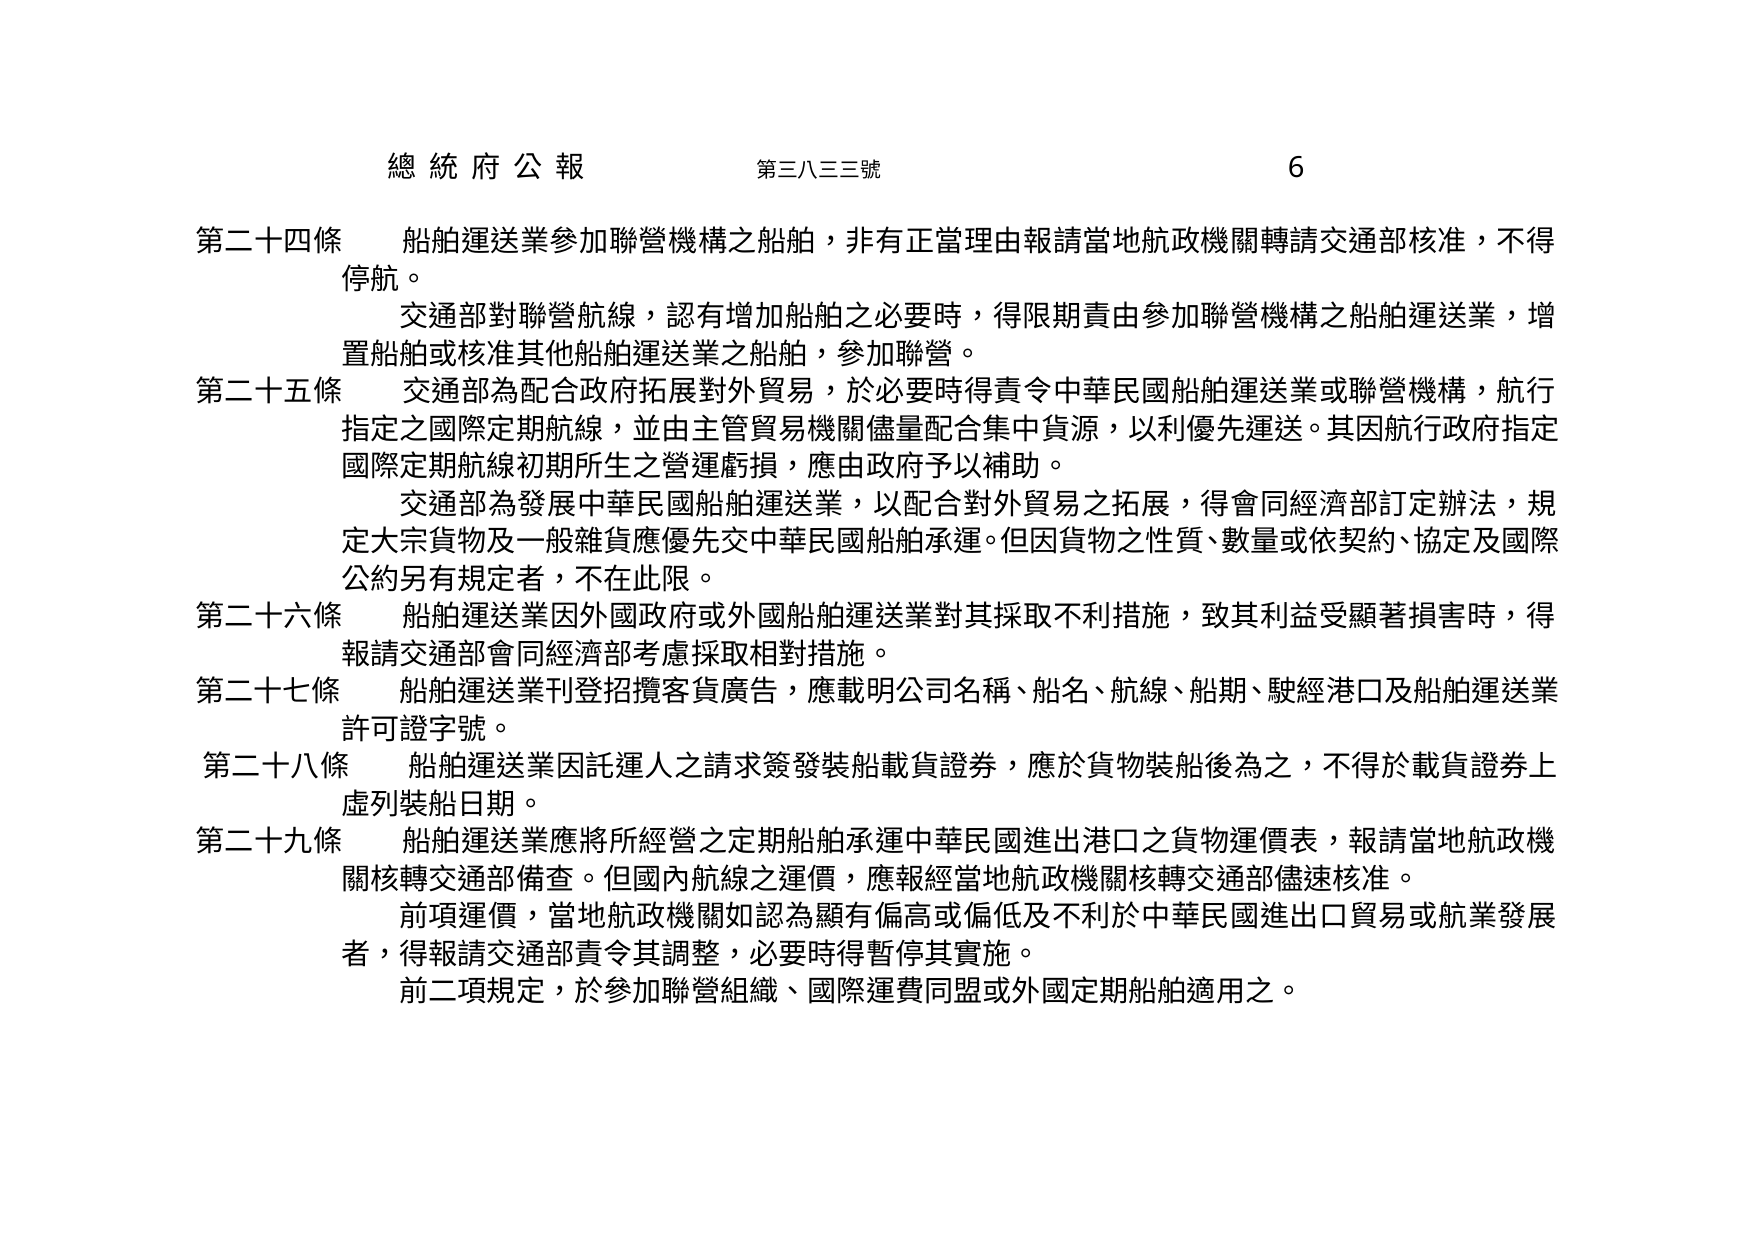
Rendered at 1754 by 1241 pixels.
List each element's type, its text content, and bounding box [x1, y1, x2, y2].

text 第二十五條 交通部為配合政府拓展對外貿易，於必要時得責令中華民國船舶運送業或聯營機構，航行指定之國際定期航線，並由主管貿易機關儘量配合集中貨源，以利優先運送。其因航行政府指定國際定期航線初期所生之營運虧損，應由政府予以補助。 [195, 372, 1559, 484]
text 第二十七條 船舶運送業刊登招攬客貨廣告，應載明公司名稱、船名、航線、船期、駛經港口及船舶運送業許可證字號。 [195, 672, 1559, 747]
text 前二項規定，於參加聯營組織、國際運費同盟或外國定期船舶適用之。 [341, 972, 1559, 1009]
text 第二十六條 船舶運送業因外國政府或外國船舶運送業對其採取不利措施，致其利益受顯著損害時，得報請交通部會同經濟部考慮採取相對措施。 [195, 597, 1559, 672]
text 交通部為發展中華民國船舶運送業，以配合對外貿易之拓展，得會同經濟部訂定辦法，規定大宗貨物及一般雜貨應優先交中華民國船舶承運。但因貨物之性質、數量或依契約、協定及國際公約另有規定者，不在此限。 [341, 484, 1559, 597]
text 前項運價，當地航政機關如認為顯有偏高或偏低及不利於中華民國進出口貿易或航業發展者，得報請交通部責令其調整，必要時得暫停其實施。 [341, 897, 1559, 972]
text 交通部對聯營航線，認有增加船舶之必要時，得限期責由參加聯營機構之船舶運送業，增置船舶或核准其他船舶運送業之船舶，參加聯營。 [341, 297, 1559, 372]
text 第二十四條 船舶運送業參加聯營機構之船舶，非有正當理由報請當地航政機關轉請交通部核准，不得停航。 [195, 222, 1559, 297]
text 第二十八條 船舶運送業因託運人之請求簽發裝船載貨證券，應於貨物裝船後為之，不得於載貨證券上虛列裝船日期。 [195, 747, 1559, 822]
text 第二十九條 船舶運送業應將所經營之定期船舶承運中華民國進出港口之貨物運價表，報請當地航政機關核轉交通部備查。但國內航線之運價，應報經當地航政機關核轉交通部儘速核准。 [195, 822, 1559, 897]
